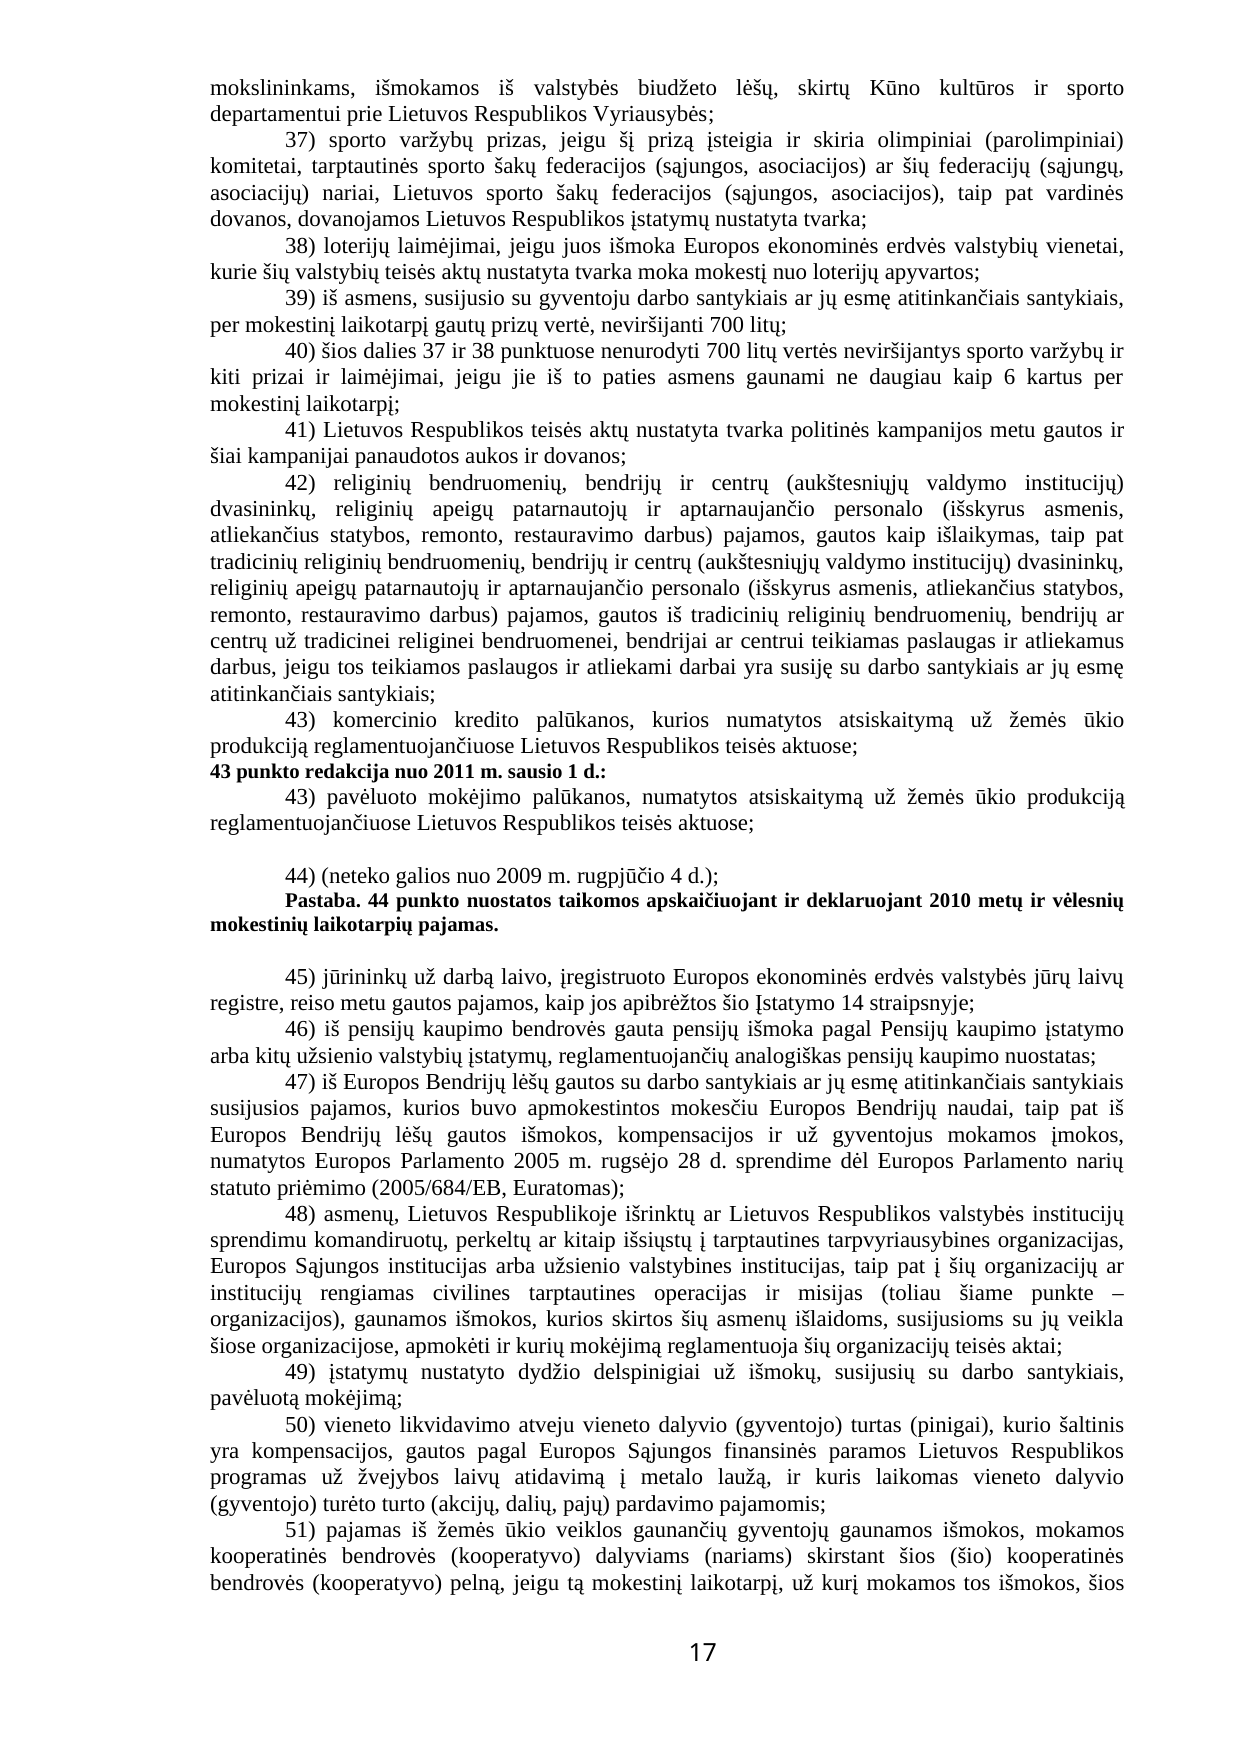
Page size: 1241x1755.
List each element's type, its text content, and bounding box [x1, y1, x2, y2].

text 40) šios dalies 37 ir 38 punktuose nenurodyti 700 litų vertės neviršijantys sporto varžybų ir kiti prizai ir laimėjimai, jeigu jie iš to paties asmens gaunami ne daugiau kaip 6 kartus per mokestinį laikotarpį; [210, 337, 1126, 416]
text 43) pavėluoto mokėjimo palūkanos, numatytos atsiskaitymą už žemės ūkio produkciją reglamentuojančiuose Lietuvos Respublikos teisės aktuose; [210, 783, 1126, 836]
text 45) jūrininkų už darbą laivo, įregistruoto Europos ekonominės erdvės valstybės jūrų laivų registre, reiso metu gautos pajamos, kaip jos apibrėžtos šio Įstatymo 14 straipsnyje; [210, 963, 1126, 1015]
text 51) pajamas iš žemės ūkio veiklos gaunančių gyventojų gaunamos išmokos, mokamos kooperatinės bendrovės (kooperatyvo) dalyviams (nariams) skirstant šios (šio) kooperatinės bendrovės (kooperatyvo) pelną, jeigu tą mokestinį laikotarpį, už kurį mokamos tos išmokos, šios [210, 1516, 1126, 1595]
text 37) sporto varžybų prizas, jeigu šį prizą įsteigia ir skiria olimpiniai (parolimpiniai) komitetai, tarptautinės sporto šakų federacijos (sąjungos, asociacijos) ar šių federacijų (sąjungų, asociacijų) nariai, Lietuvos sporto šakų federacijos (sąjungos, asociacijos), taip pat vardinės dovanos, dovanojamos Lietuvos Respublikos įstatymų nustatyta tvarka; [210, 126, 1126, 232]
text 43 punkto redakcija nuo 2011 m. sausio 1 d.: [210, 759, 1126, 783]
text 50) vieneto likvidavimo atveju vieneto dalyvio (gyventojo) turtas (pinigai), kurio šaltinis yra kompensacijos, gautos pagal Europos Sąjungos finansinės paramos Lietuvos Respublikos programas už žvejybos laivų atidavimą į metalo laužą, ir kuris laikomas vieneto dalyvio (gyventojo) turėto turto (akcijų, dalių, pajų) pardavimo pajamomis; [210, 1411, 1126, 1516]
text 41) Lietuvos Respublikos teisės aktų nustatyta tvarka politinės kampanijos metu gautos ir šiai kampanijai panaudotos aukos ir dovanos; [210, 416, 1126, 469]
text Pastaba. 44 punkto nuostatos taikomos apskaičiuojant ir deklaruojant 2010 metų ir vėlesnių mokestinių laikotarpių pajamas. [210, 888, 1126, 936]
text mokslininkams, išmokamos iš valstybės biudžeto lėšų, skirtų Kūno kultūros ir sporto departamentui prie Lietuvos Respublikos Vyriausybės; [210, 73, 1126, 126]
text 44) (neteko galios nuo 2009 m. rugpjūčio 4 d.); [210, 862, 1126, 888]
text 46) iš pensijų kaupimo bendrovės gauta pensijų išmoka pagal Pensijų kaupimo įstatymo arba kitų užsienio valstybių įstatymų, reglamentuojančių analogiškas pensijų kaupimo nuostatas; [210, 1015, 1126, 1068]
text 38) loterijų laimėjimai, jeigu juos išmoka Europos ekonominės erdvės valstybių vienetai, kurie šių valstybių teisės aktų nustatyta tvarka moka mokestį nuo loterijų apyvartos; [210, 232, 1126, 284]
text 48) asmenų, Lietuvos Respublikoje išrinktų ar Lietuvos Respublikos valstybės institucijų sprendimu komandiruotų, perkeltų ar kitaip išsiųstų į tarptautines tarpvyriausybines organizacijas, Europos Sąjungos institucijas arba užsienio valstybines institucijas, taip pat į šių organizacijų ar institucijų rengiamas civilines tarptautines operacijas ir misijas (toliau šiame punkte – organizacijos), gaunamos išmokos, kurios skirtos šių asmenų išlaidoms, susijusioms su jų veikla šiose organizacijose, apmokėti ir kurių mokėjimą reglamentuoja šių organizacijų teisės aktai; [210, 1200, 1126, 1358]
text 49) įstatymų nustatyto dydžio delspinigiai už išmokų, susijusių su darbo santykiais, pavėluotą mokėjimą; [210, 1358, 1126, 1411]
text 39) iš asmens, susijusio su gyventoju darbo santykiais ar jų esmę atitinkančiais santykiais, per mokestinį laikotarpį gautų prizų vertė, neviršijanti 700 litų; [210, 284, 1126, 337]
text 42) religinių bendruomenių, bendrijų ir centrų (aukštesniųjų valdymo institucijų) dvasininkų, religinių apeigų patarnautojų ir aptarnaujančio personalo (išskyrus asmenis, atliekančius statybos, remonto, restauravimo darbus) pajamos, gautos kaip išlaikymas, taip pat tradicinių religinių bendruomenių, bendrijų ir centrų (aukštesniųjų valdymo institucijų) dvasininkų, religinių apeigų patarnautojų ir aptarnaujančio personalo (išskyrus asmenis, atliekančius statybos, remonto, restauravimo darbus) pajamos, gautos iš tradicinių religinių bendruomenių, bendrijų ar centrų už tradicinei religinei bendruomenei, bendrijai ar centrui teikiamas paslaugas ir atliekamus darbus, jeigu tos teikiamos paslaugos ir atliekami darbai yra susiję su darbo santykiais ar jų esmę atitinkančiais santykiais; [210, 469, 1126, 706]
text 47) iš Europos Bendrijų lėšų gautos su darbo santykiais ar jų esmę atitinkančiais santykiais susijusios pajamos, kurios buvo apmokestintos mokesčiu Europos Bendrijų naudai, taip pat iš Europos Bendrijų lėšų gautos išmokos, kompensacijos ir už gyventojus mokamos įmokos, numatytos Europos Parlamento 2005 m. rugsėjo 28 d. sprendime dėl Europos Parlamento narių statuto priėmimo (2005/684/EB, Euratomas); [210, 1068, 1126, 1200]
text 43) komercinio kredito palūkanos, kurios numatytos atsiskaitymą už žemės ūkio produkciją reglamentuojančiuose Lietuvos Respublikos teisės aktuose; [210, 706, 1126, 759]
